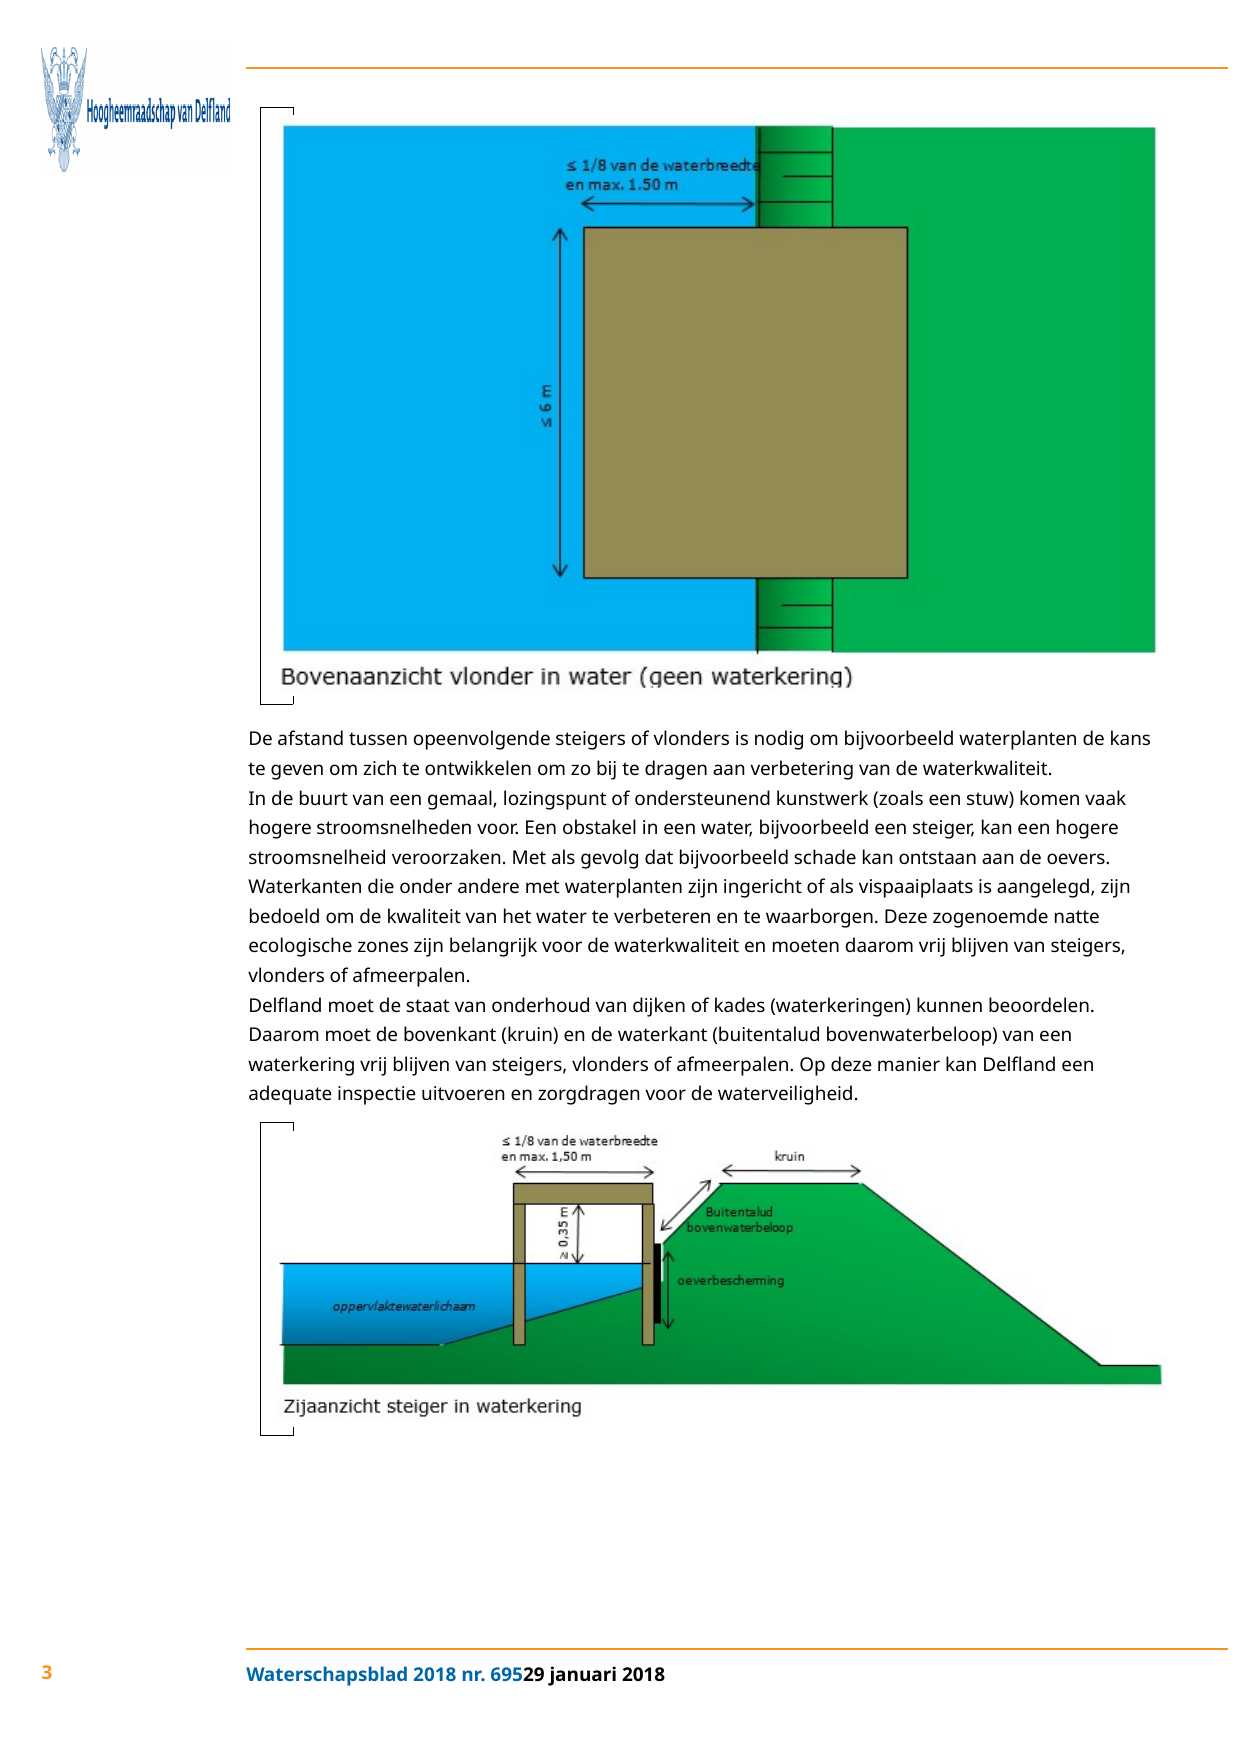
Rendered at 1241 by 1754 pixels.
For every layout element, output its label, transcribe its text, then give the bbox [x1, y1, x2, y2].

picture [41, 47, 231, 172]
picture [268, 1131, 1173, 1427]
picture [268, 115, 1173, 696]
text Waterkanten die onder andere met waterplanten zijn ingericht of als vispaaiplaats is aangelegd, zijn bedoeld om de kwaliteit van het water te verbeteren en te waarborgen. Deze zogenoemde natte ecologische zones zijn belangrijk voor de waterkwaliteit en moeten daarom vrij blijven van steigers, vlonders of afmeerpalen. [248, 873, 1152, 988]
text Delfland moet de staat van onderhoud van dijken of kades (waterkeringen) kunnen beoordelen. Daarom moet de bovenkant (kruin) en de waterkant (buitentalud bovenwaterbeloop) van een waterkering vrij blijven van steigers, vlonders of afmeerpalen. Op deze manier kan Delfland een adequate inspectie uitvoeren en zorgdragen voor de waterveiligheid. [248, 992, 1152, 1106]
text In de buurt van een gemaal, lozingspunt of ondersteunend kunstwerk (zoals een stuw) komen vaak hogere stroomsnelheden voor. Een obstakel in een water, bijvoorbeeld een steiger, kan een hogere stroomsnelheid veroorzaken. Met als gevolg dat bijvoorbeeld schade kan ontstaan aan de oevers. [248, 785, 1152, 869]
text De afstand tussen opeenvolgende steigers of vlonders is nodig om bijvoorbeeld waterplanten de kans te geven om zich te ontwikkelen om zo bij te dragen aan verbetering van de waterkwaliteit. [248, 726, 1152, 781]
